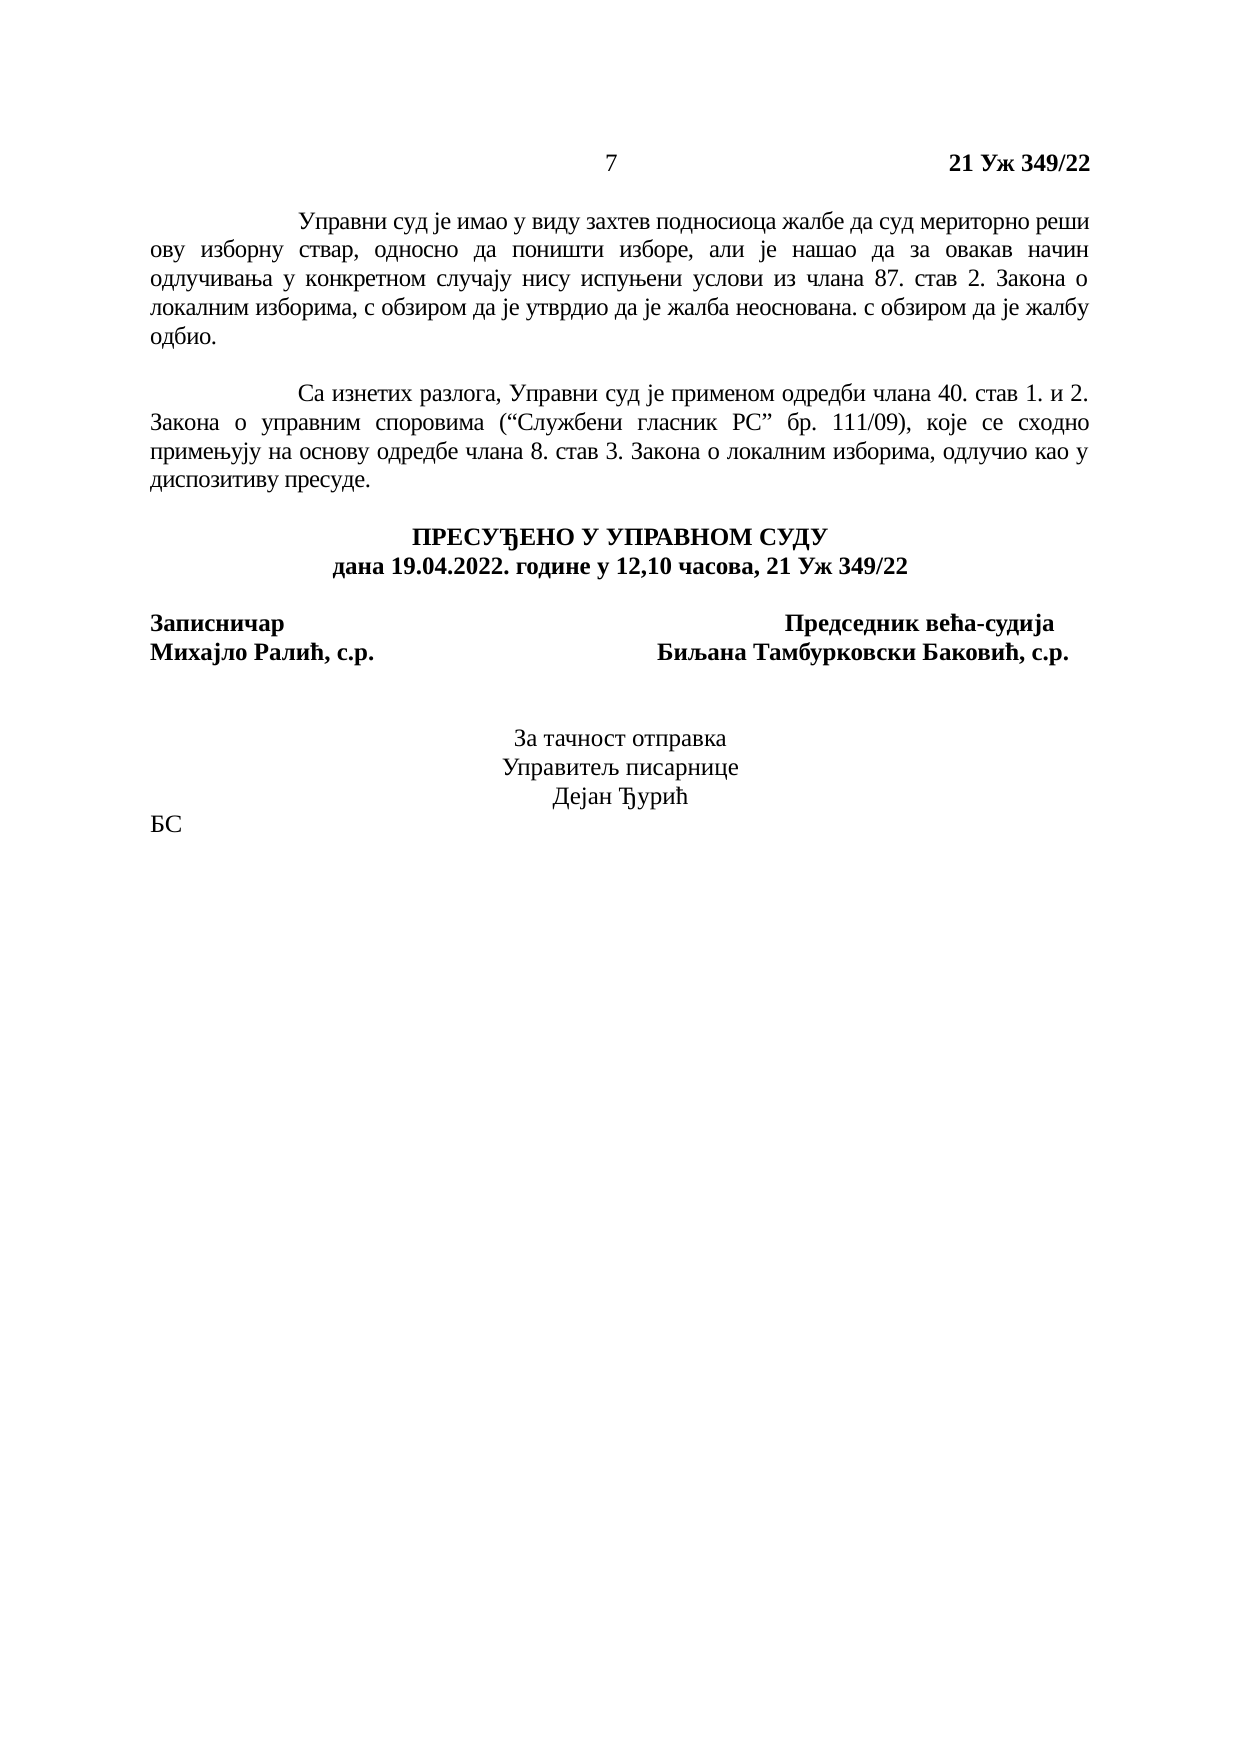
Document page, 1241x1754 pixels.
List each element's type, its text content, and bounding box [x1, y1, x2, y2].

text Записничар Председник већа-судија [150, 608, 1090, 637]
text Управитељ писарнице [150, 752, 1090, 781]
text Дејан Ђурић [150, 781, 1090, 809]
text БС [150, 809, 1089, 838]
text Михајло Ралић, с.р. Биљана Тамбурковски Баковић, с.р. [150, 637, 1090, 666]
text Са изнетих разлога, Управни суд је применом одредби члана 40. став 1. и 2. Закона о управним споровима (“Службени гласник РС” бр. 111/09), које се сходно примењују на основу одредбе члана 8. став 3. Закона о локалним изборима, одлучио као у диспозитиву пресуде. [150, 378, 1090, 493]
text дана 19.04.2022. године у 12,10 часова, 21 Уж 349/22 [150, 551, 1090, 579]
text ПРЕСУЂЕНО У УПРАВНОМ СУДУ [150, 522, 1090, 551]
text Управни суд је имао у виду захтев подносиоца жалбе да суд мериторно реши ову изборну ствар, односно да поништи изборе, али је нашао да за овакав начин одлучивања у конкретном случају нису испуњени услови из члана 87. став 2. Закона о локалним изборима, с обзиром да је утврдио да је жалба неоснована. с обзиром да је жалбу одбио. [150, 206, 1090, 349]
text За тачност отправка [150, 723, 1090, 752]
